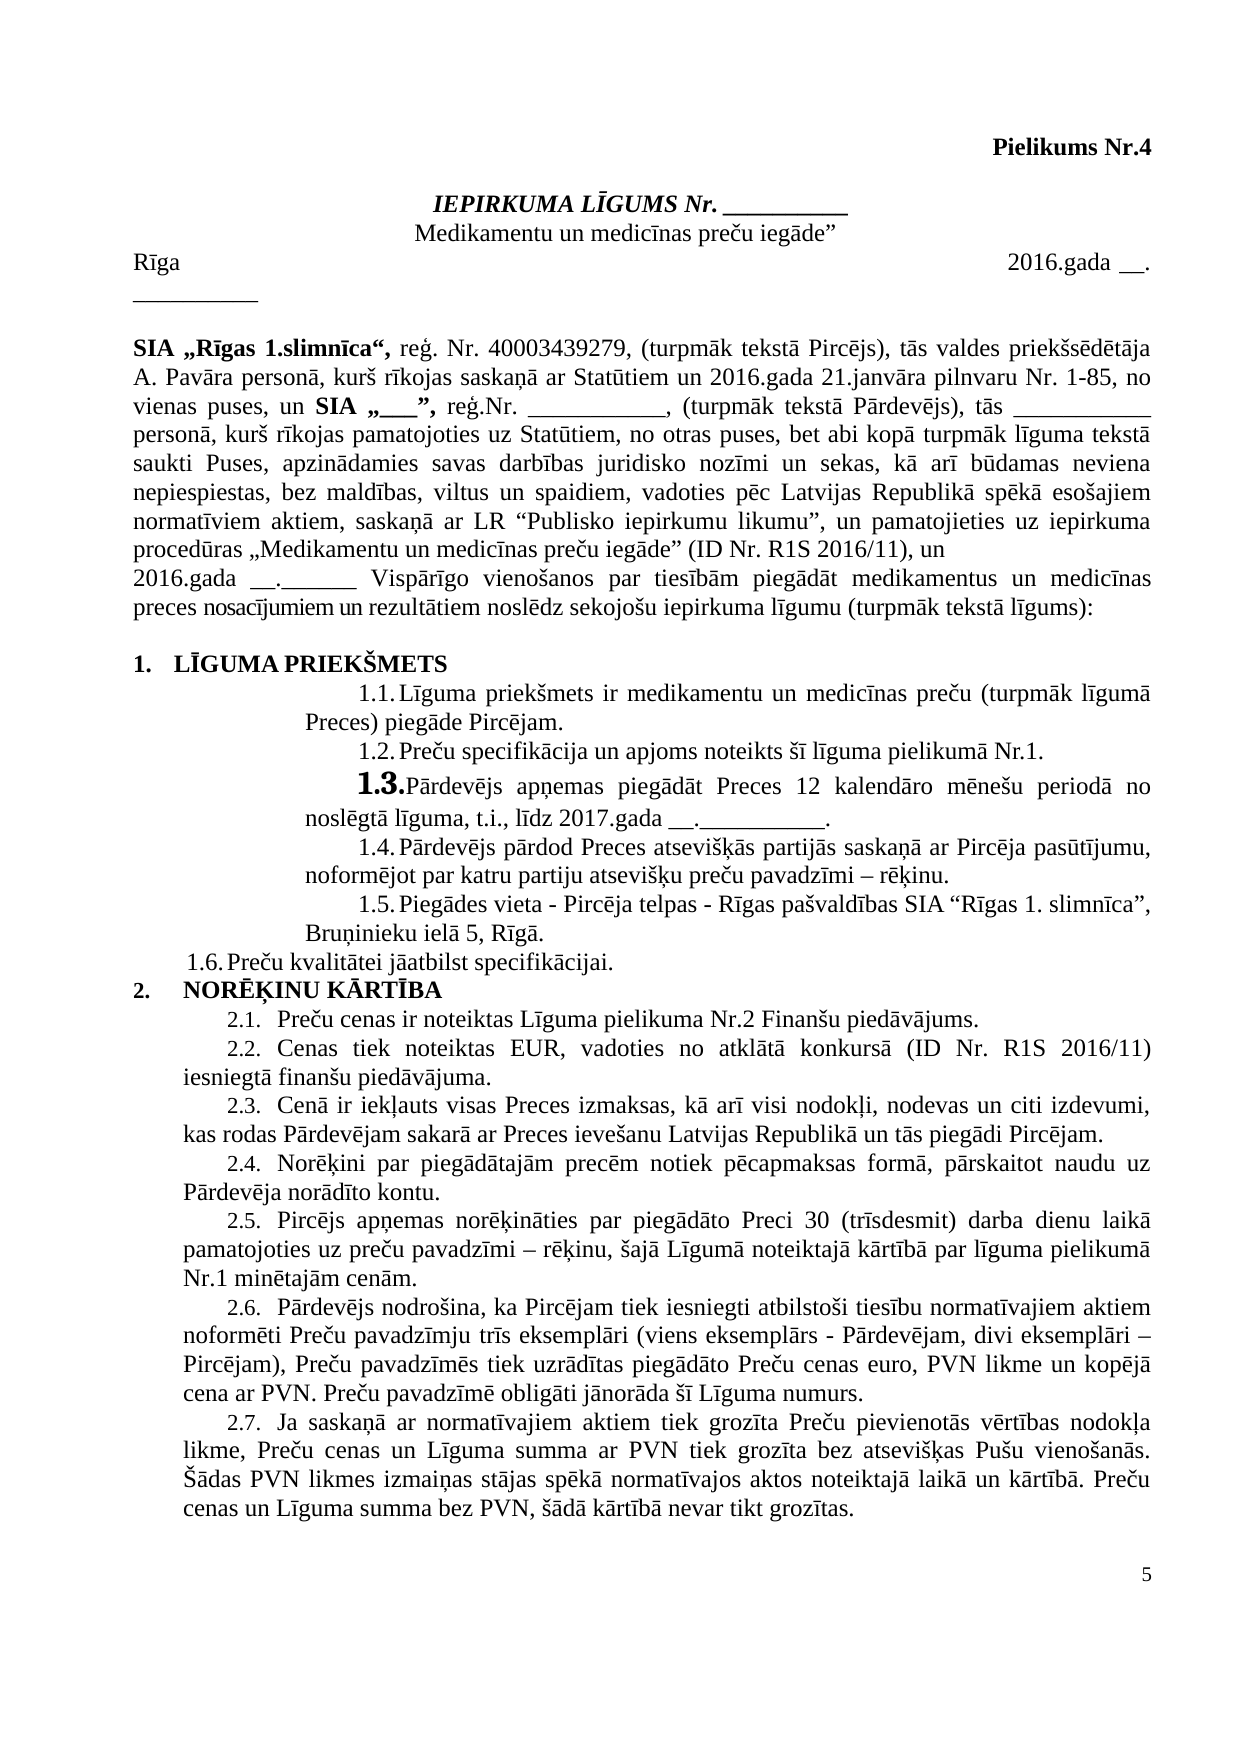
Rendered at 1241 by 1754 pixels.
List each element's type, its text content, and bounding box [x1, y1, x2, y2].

list Pārdevējs nodrošina, ka Pircējam tiek iesniegti atbilstoši tiesību normatīvajiem aktiem noformēti Preču pavadzīmju trīs eksemplāri (viens eksemplārs - Pārdevējam, divi eksemplāri – Pircējam), Preču pavadzīmēs tiek uzrādītas piegādāto Preču cenas euro, PVN likme un kopējā cena ar PVN. Preču pavadzīmē obligāti jānorāda šī Līguma numurs. [133, 1292, 1152, 1407]
subtitle Piegādes vieta - Pircēja telpas - Rīgas pašvaldības SIA “Rīgas 1. slimnīca”, Bruņinieku ielā 5, Rīgā. [264, 889, 1152, 947]
text 2016.gada __.______ Vispārīgo vienošanos par tiesībām piegādāt medikamentus un medicīnas preces nosacījumiem un rezultātiem noslēdz sekojošu iepirkuma līgumu (turpmāk tekstā līgums): [133, 563, 1152, 621]
text SIA „Rīgas 1.slimnīca“, reģ. Nr. 40003439279, (turpmāk tekstā Pircējs), tās valdes priekšsēdētāja A. Pavāra personā, kurš rīkojas saskaņā ar Statūtiem un 2016.gada 21.janvāra pilnvaru Nr. 1-85, no vienas puses, un SIA „___”, reģ.Nr. ___________, (turpmāk tekstā Pārdevējs), tās ___________ personā, kurš rīkojas pamatojoties uz Statūtiem, no otras puses, bet abi kopā turpmāk līguma tekstā saukti Puses, apzinādamies savas darbības juridisko nozīmi un sekas, kā arī būdamas neviena nepiespiestas, bez maldības, viltus un spaidiem, vadoties pēc Latvijas Republikā spēkā esošajiem normatīviem aktiem, saskaņā ar LR “Publisko iepirkumu likumu”, un pamatojieties uz iepirkuma procedūras „Medikamentu un medicīnas preču iegāde” (ID Nr. R1S 2016/11), un [133, 333, 1152, 563]
text Pielikums Nr.4 [133, 132, 1152, 161]
text Medikamentu un medicīnas preču iegāde” [133, 218, 1152, 247]
list Norēķini par piegādātajām precēm notiek pēcapmaksas formā, pārskaitot naudu uz Pārdevēja norādīto kontu. [133, 1148, 1152, 1205]
subtitle NORĒĶINU KĀRTĪBA [133, 975, 1152, 1004]
list Pircējs apņemas norēķināties par piegādāto Preci 30 (trīsdesmit) darba dienu laikā pamatojoties uz preču pavadzīmi – rēķinu, šajā Līgumā noteiktajā kārtībā par līguma pielikumā Nr.1 minētajām cenām. [133, 1205, 1152, 1292]
list Cenas tiek noteiktas EUR, vadoties no atklātā konkursā (ID Nr. R1S 2016/11) iesniegtā finanšu piedāvājuma. [133, 1033, 1152, 1090]
subtitle LĪGUMA PRIEKŠMETS [133, 649, 1152, 678]
list Preču kvalitātei jāatbilst specifikācijai. [186, 947, 1152, 975]
list Preču cenas ir noteiktas Līguma pielikuma Nr.2 Finanšu piedāvājums. [133, 1004, 1152, 1033]
list Ja saskaņā ar normatīvajiem aktiem tiek grozīta Preču pievienotās vērtības nodokļa likme, Preču cenas un Līguma summa ar PVN tiek grozīta bez atsevišķas Pušu vienošanās. Šādas PVN likmes izmaiņas stājas spēkā normatīvajos aktos noteiktajā laikā un kārtībā. Preču cenas un Līguma summa bez PVN, šādā kārtībā nevar tikt grozītas. [133, 1407, 1152, 1522]
subtitle Pārdevējs pārdod Preces atsevišķās partijās saskaņā ar Pircēja pasūtījumu, noformējot par katru partiju atsevišķu preču pavadzīmi – rēķinu. [264, 832, 1152, 889]
subtitle Līguma priekšmets ir medikamentu un medicīnas preču (turpmāk līgumā Preces) piegāde Pircējam. [264, 678, 1152, 736]
list Cenā ir iekļauts visas Preces izmaksas, kā arī visi nodokļi, nodevas un citi izdevumi, kas rodas Pārdevējam sakarā ar Preces ievešanu Latvijas Republikā un tās piegādi Pircējam. [133, 1090, 1152, 1148]
subtitle Preču specifikācija un apjoms noteikts šī līguma pielikumā Nr.1. [264, 736, 1152, 764]
subtitle Pārdevējs apņemas piegādāt Preces 12 kalendāro mēnešu periodā no noslēgtā līguma, t.i., līdz 2017.gada __.__________. [264, 764, 1152, 832]
text Rīga 2016.gada __. __________ [133, 247, 1152, 304]
subtitle IEPIRKUMA LĪGUMS Nr. __________ [133, 189, 1152, 218]
